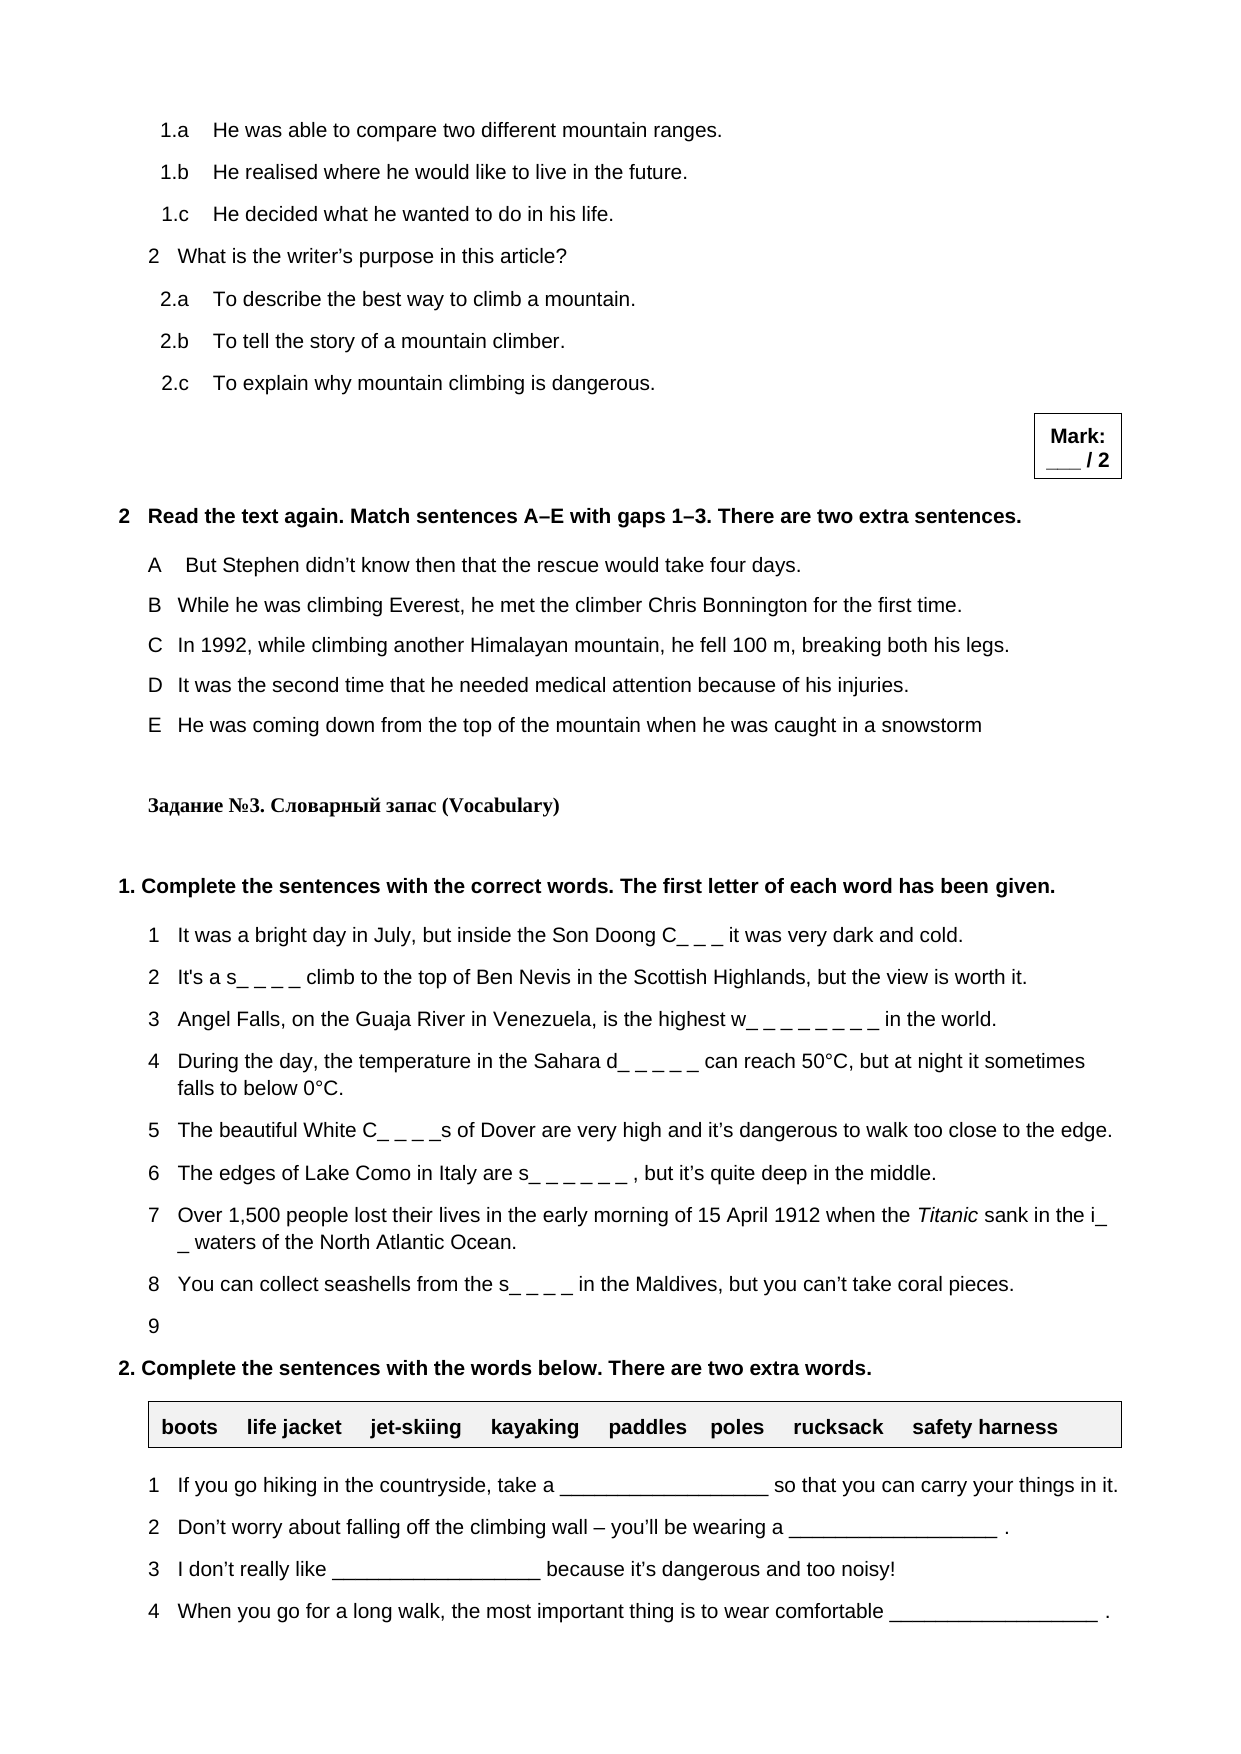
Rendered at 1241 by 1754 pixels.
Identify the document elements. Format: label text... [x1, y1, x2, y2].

list To describe the best way to climb a mountain. [189, 286, 1122, 310]
list It was the second time that he needed medical attention because of his injuries. [148, 673, 1122, 697]
list To explain why mountain climbing is dangerous. [189, 371, 1122, 394]
list He decided what he wanted to do in his life. [189, 202, 1122, 226]
list Angel Falls, on the Guaja River in Venezuela, is the highest w_ _ _ _ _ _ _ _ in the world. [159, 1007, 1122, 1031]
list He was coming down from the top of the mountain when he was caught in a snowstorm [148, 713, 1122, 737]
list But Stephen didn’t know then that the rescue would take four days. [148, 553, 1122, 577]
list If you go hiking in the countryside, take a __________________ so that you can carry your things in it. [159, 1473, 1122, 1497]
list Don’t worry about falling off the climbing wall – you’ll be wearing a __________________ . [159, 1515, 1122, 1539]
list 2. Complete the sentences with the words below. There are two extra words. [118, 1356, 1122, 1380]
list 1. Complete the sentences with the correct words. The first letter of each word has been given. [118, 873, 1122, 897]
list The edges of Lake Como in Italy are s_ _ _ _ _ _ , but it’s quite deep in the middle. [159, 1160, 1122, 1184]
list The beautiful White C_ _ _ _s of Dover are very high and it’s dangerous to walk too close to the edge. [159, 1118, 1122, 1142]
text Задание №3. Словарный запас (Vocabulary) [148, 793, 1122, 817]
list To tell the story of a mountain climber. [189, 328, 1122, 352]
list In 1992, while climbing another Himalayan mountain, he fell 100 m, breaking both his legs. [148, 633, 1122, 657]
list Read the text again. Match sentences A–E with gaps 1–3. There are two extra sentences. [130, 504, 1122, 528]
list It's a s_ _ _ _ climb to the top of Ben Nevis in the Scottish Highlands, but the view is worth it. [159, 964, 1122, 988]
list He realised where he would like to live in the future. [189, 160, 1122, 184]
list When you go for a long walk, the most important thing is to wear comfortable __________________ . [159, 1599, 1122, 1623]
list While he was climbing Everest, he met the climber Chris Bonnington for the first time. [148, 593, 1122, 617]
list He was able to compare two different mountain ranges. [189, 118, 1122, 142]
list I don’t really like __________________ because it’s dangerous and too noisy! [159, 1557, 1122, 1581]
list You can collect seashells from the s_ _ _ _ in the Maldives, but you can’t take coral pieces. [159, 1272, 1122, 1296]
list It was a bright day in July, but inside the Son Doong C_ _ _ it was very dark and cold. [159, 922, 1122, 946]
list Over 1,500 people lost their lives in the early morning of 15 April 1912 when the Titanic sank in the i_ _ waters of the North Atlantic Ocean. [159, 1202, 1122, 1254]
list What is the writer’s purpose in this article? [159, 244, 1122, 268]
list During the day, the temperature in the Sahara d_ _ _ _ _ can reach 50°C, but at night it sometimes falls to below 0°C. [159, 1049, 1122, 1100]
text Mark: ___ / 2 [1035, 414, 1121, 478]
text boots life jacket jet-skiing kayaking paddles poles rucksack safety harness [149, 1402, 1121, 1447]
